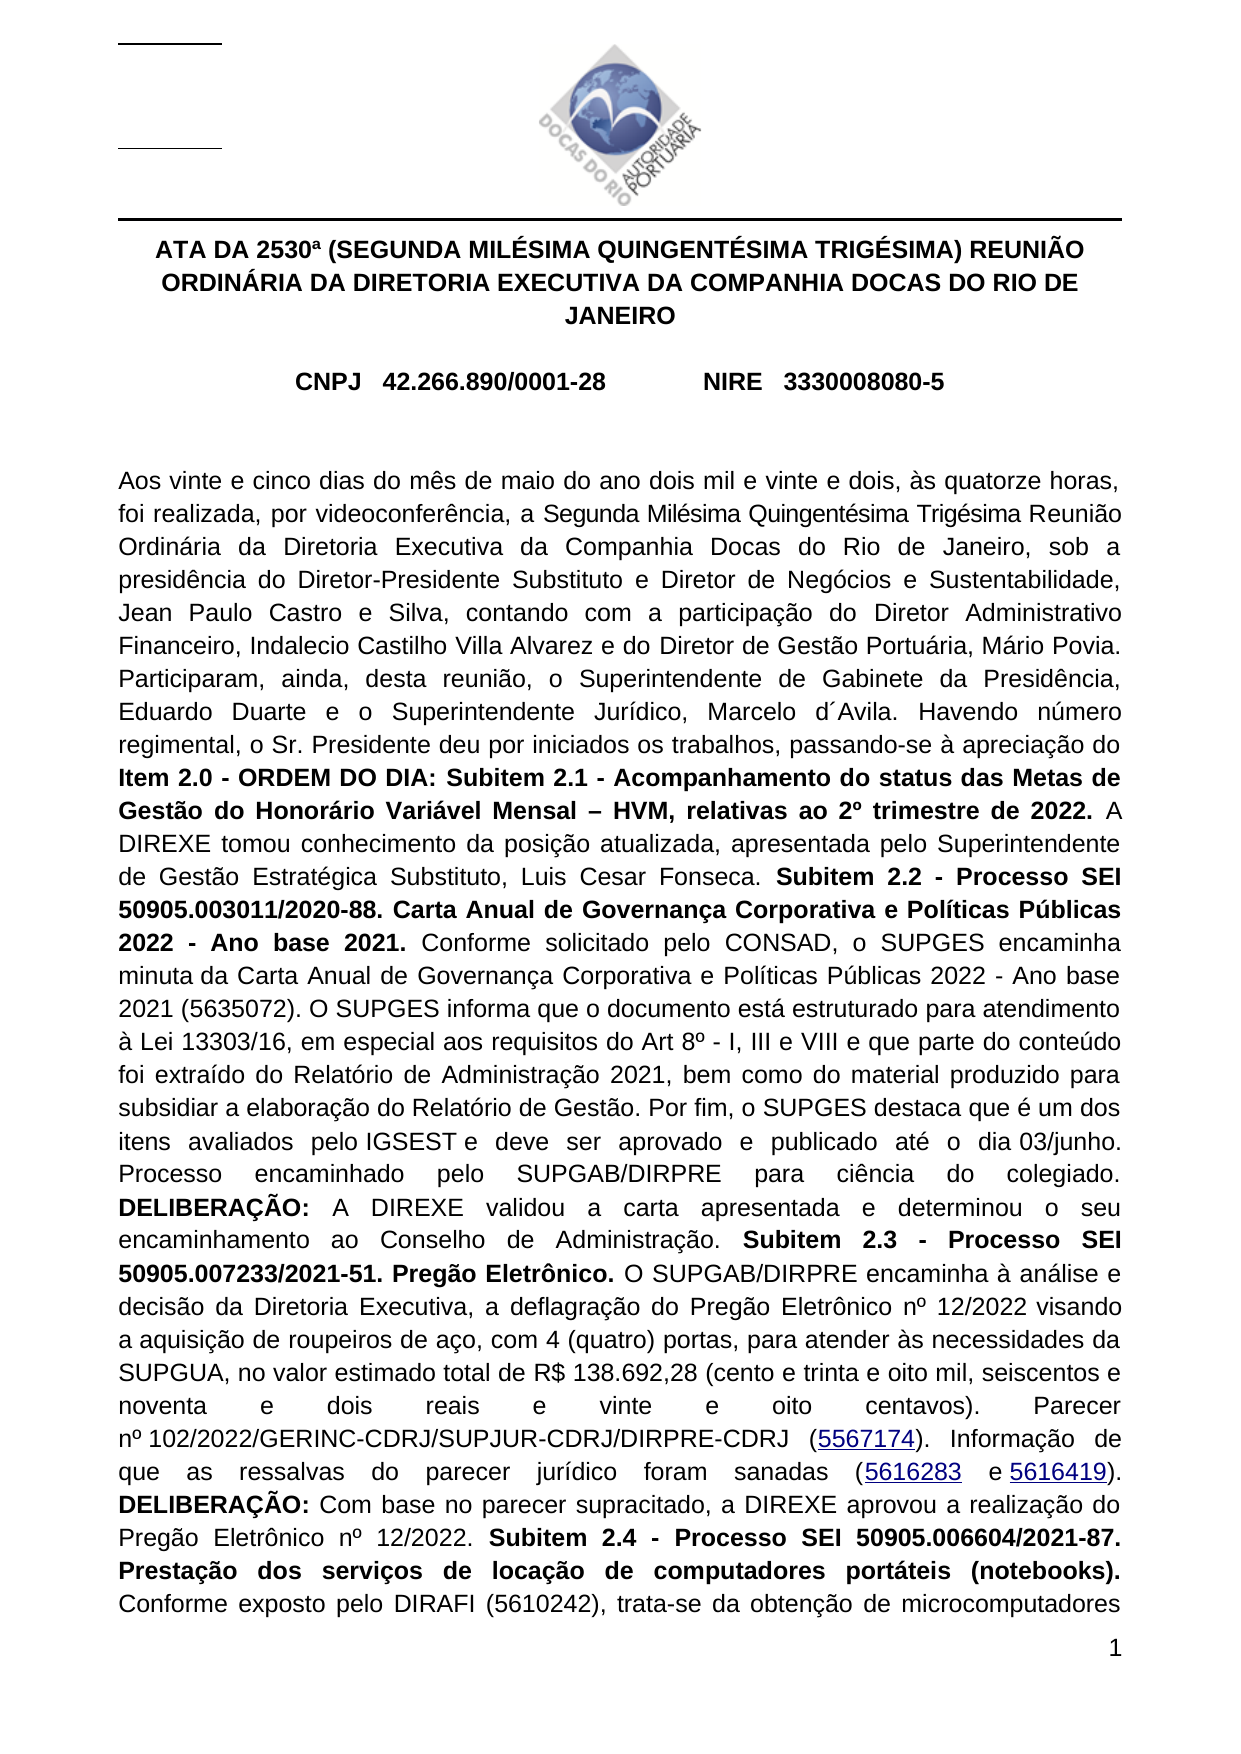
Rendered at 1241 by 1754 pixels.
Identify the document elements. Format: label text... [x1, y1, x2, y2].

text Aos vinte e cinco dias do mês de maio do ano dois mil e vinte e dois, às quatorze horas, foi realizada, por videoconferência, a Segunda Milésima Quingentésima Trigésima Reunião Ordinária da Diretoria Executiva da Companhia Docas do Rio de Janeiro, sob a presidência do Diretor-Presidente Substituto e Diretor de Negócios e Sustentabilidade, Jean Paulo Castro e Silva, contando com a participação do Diretor Administrativo Financeiro, Indalecio Castilho Villa Alvarez e do Diretor de Gestão Portuária, Mário Povia. Participaram, ainda, desta reunião, o Superintendente de Gabinete da Presidência, Eduardo Duarte e o Superintendente Jurídico, Marcelo d´Avila. Havendo número regimental, o Sr. Presidente deu por iniciados os trabalhos, passando-se à apreciação do Item 2.0 - ORDEM DO DIA: Subitem 2.1 - Acompanhamento do status das Metas de Gestão do Honorário Variável Mensal – HVM, relativas ao 2º trimestre de 2022. A DIREXE tomou conhecimento da posição atualizada, apresentada pelo Superintendente de Gestão Estratégica Substituto, Luis Cesar Fonseca. Subitem 2.2 - Processo SEI 50905.003011/2020-88. Carta Anual de Governança Corporativa e Políticas Públicas 2022 - Ano base 2021. Conforme solicitado pelo CONSAD, o SUPGES encaminha minuta da Carta Anual de Governança Corporativa e Políticas Públicas 2022 - Ano base 2021 (5635072). O SUPGES informa que o documento está estruturado para atendimento à Lei 13303/16, em especial aos requisitos do Art 8º - I, III e VIII e que parte do conteúdo foi extraído do Relatório de Administração 2021, bem como do material produzido para subsidiar a elaboração do Relatório de Gestão. Por fim, o SUPGES destaca que é um dos itens avaliados pelo IGSEST e deve ser aprovado e publicado até o dia 03/junho. Processo encaminhado pelo SUPGAB/DIRPRE para ciência do colegiado. DELIBERAÇÃO: A DIREXE validou a carta apresentada e determinou o seu encaminhamento ao Conselho de Administração. Subitem 2.3 - Processo SEI 50905.007233/2021-51. Pregão Eletrônico. O SUPGAB/DIRPRE encaminha à análise e decisão da Diretoria Executiva, a deflagração do Pregão Eletrônico nº 12/2022 visando a aquisição de roupeiros de aço, com 4 (quatro) portas, para atender às necessidades da SUPGUA, no valor estimado total de R$ 138.692,28 (cento e trinta e oito mil, seiscentos e noventa e dois reais e vinte e oito centavos). Parecer nº 102/2022/GERINC-CDRJ/SUPJUR-CDRJ/DIRPRE-CDRJ (5567174). Informação de que as ressalvas do parecer jurídico foram sanadas (5616283 e 5616419). DELIBERAÇÃO: Com base no parecer supracitado, a DIREXE aprovou a realização do Pregão Eletrônico nº 12/2022. Subitem 2.4 - Processo SEI 50905.006604/2021-87. Prestação dos serviços de locação de computadores portáteis (notebooks). Conforme exposto pelo DIRAFI (5610242), trata-se da obtenção de microcomputadores [118, 466, 1122, 1617]
text CNPJ 42.266.890/0001-28 NIRE 3330008080-5 [118, 367, 1122, 396]
text ATA DA 2530ª (SEGUNDA MILÉSIMA QUINGENTÉSIMA TRIGÉSIMA) REUNIÃO ORDINÁRIA DA DIRETORIA EXECUTIVA DA COMPANHIA DOCAS DO RIO DE JANEIRO [118, 235, 1122, 330]
